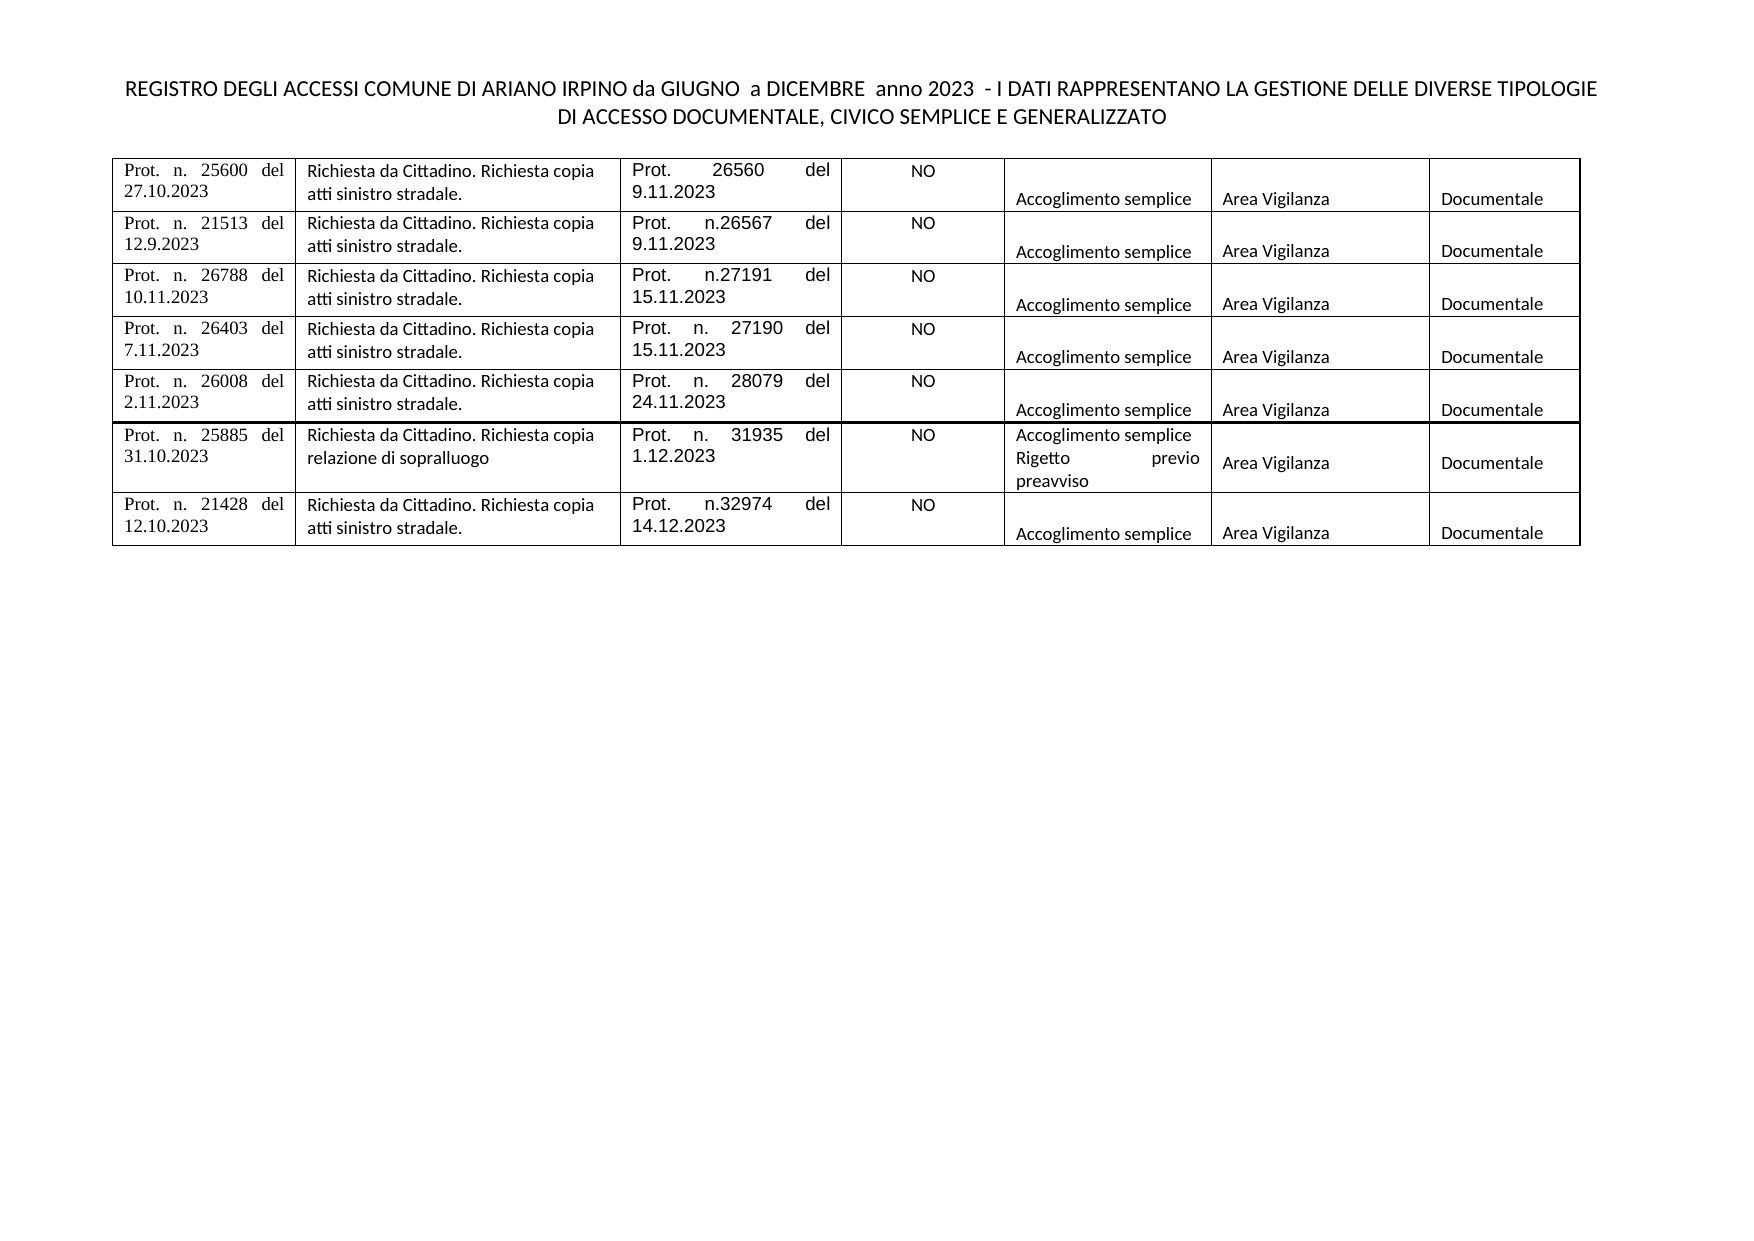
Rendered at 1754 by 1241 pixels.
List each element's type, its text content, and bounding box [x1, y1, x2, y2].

table_header Prot. n. 25885 del 31.10.2023 [113, 424, 295, 492]
table_cell Richiesta da Cittadino. Richiesta copia atti sinistro stradale. [296, 370, 620, 421]
table_cell Accoglimento semplice [1005, 159, 1211, 211]
table_cell Prot. n. 21513 del 12.9.2023 [113, 212, 295, 263]
table_cell Documentale [1430, 493, 1579, 545]
table_cell Accoglimento semplice [1005, 493, 1211, 545]
table_cell Richiesta da Cittadino. Richiesta copia atti sinistro stradale. [296, 493, 620, 545]
table_cell Accoglimento semplice [1005, 317, 1211, 369]
table_cell Richiesta da Cittadino. Richiesta copia atti sinistro stradale. [296, 264, 620, 316]
table_header Richiesta da Cittadino. Richiesta copia relazione di sopralluogo [296, 424, 620, 492]
table_cell Prot. n. 25600 del 27.10.2023 [113, 159, 295, 211]
table_cell Prot. n.32974 del 14.12.2023 [621, 493, 841, 545]
table_cell Prot. n. 28079 del 24.11.2023 [621, 370, 841, 421]
table_cell Prot. n. 27190 del 15.11.2023 [621, 317, 841, 369]
table_cell Accoglimento semplice [1005, 264, 1211, 316]
table_cell Area Vigilanza [1212, 212, 1429, 263]
table_cell Documentale [1430, 370, 1579, 421]
table_cell Prot. n. 26403 del 7.11.2023 [113, 317, 295, 369]
table_cell NO [842, 159, 1004, 211]
table_cell NO [842, 212, 1004, 263]
table_cell Area Vigilanza [1212, 264, 1429, 316]
table_cell Accoglimento semplice [1005, 212, 1211, 263]
table_cell NO [842, 493, 1004, 545]
table_header NO [842, 424, 1004, 492]
table_cell Documentale [1430, 212, 1579, 263]
table_header Prot. n. 31935 del 1.12.2023 [621, 424, 841, 492]
table_header Documentale [1430, 424, 1579, 492]
table_cell Prot. n. 26008 del 2.11.2023 [113, 370, 295, 421]
table_cell Prot. n.27191 del 15.11.2023 [621, 264, 841, 316]
table_cell Richiesta da Cittadino. Richiesta copia atti sinistro stradale. [296, 212, 620, 263]
table_cell Prot. 26560 del 9.11.2023 [621, 159, 841, 211]
table_cell Area Vigilanza [1212, 370, 1429, 421]
table_cell Area Vigilanza [1212, 159, 1429, 211]
table_cell Documentale [1430, 159, 1579, 211]
table_cell Prot. n. 21428 del 12.10.2023 [113, 493, 295, 545]
table_header Accoglimento semplice Rigetto previo preavviso [1005, 424, 1211, 492]
table_cell Accoglimento semplice [1005, 370, 1211, 421]
table_cell Richiesta da Cittadino. Richiesta copia atti sinistro stradale. [296, 159, 620, 211]
table_header Area Vigilanza [1212, 424, 1429, 492]
table_cell Richiesta da Cittadino. Richiesta copia atti sinistro stradale. [296, 317, 620, 369]
table_cell NO [842, 370, 1004, 421]
table_cell NO [842, 264, 1004, 316]
table_cell Documentale [1430, 264, 1579, 316]
table_cell Area Vigilanza [1212, 493, 1429, 545]
table_cell NO [842, 317, 1004, 369]
table_cell Prot. n.26567 del 9.11.2023 [621, 212, 841, 263]
table_cell Documentale [1430, 317, 1579, 369]
table_cell Area Vigilanza [1212, 317, 1429, 369]
table_cell Prot. n. 26788 del 10.11.2023 [113, 264, 295, 316]
